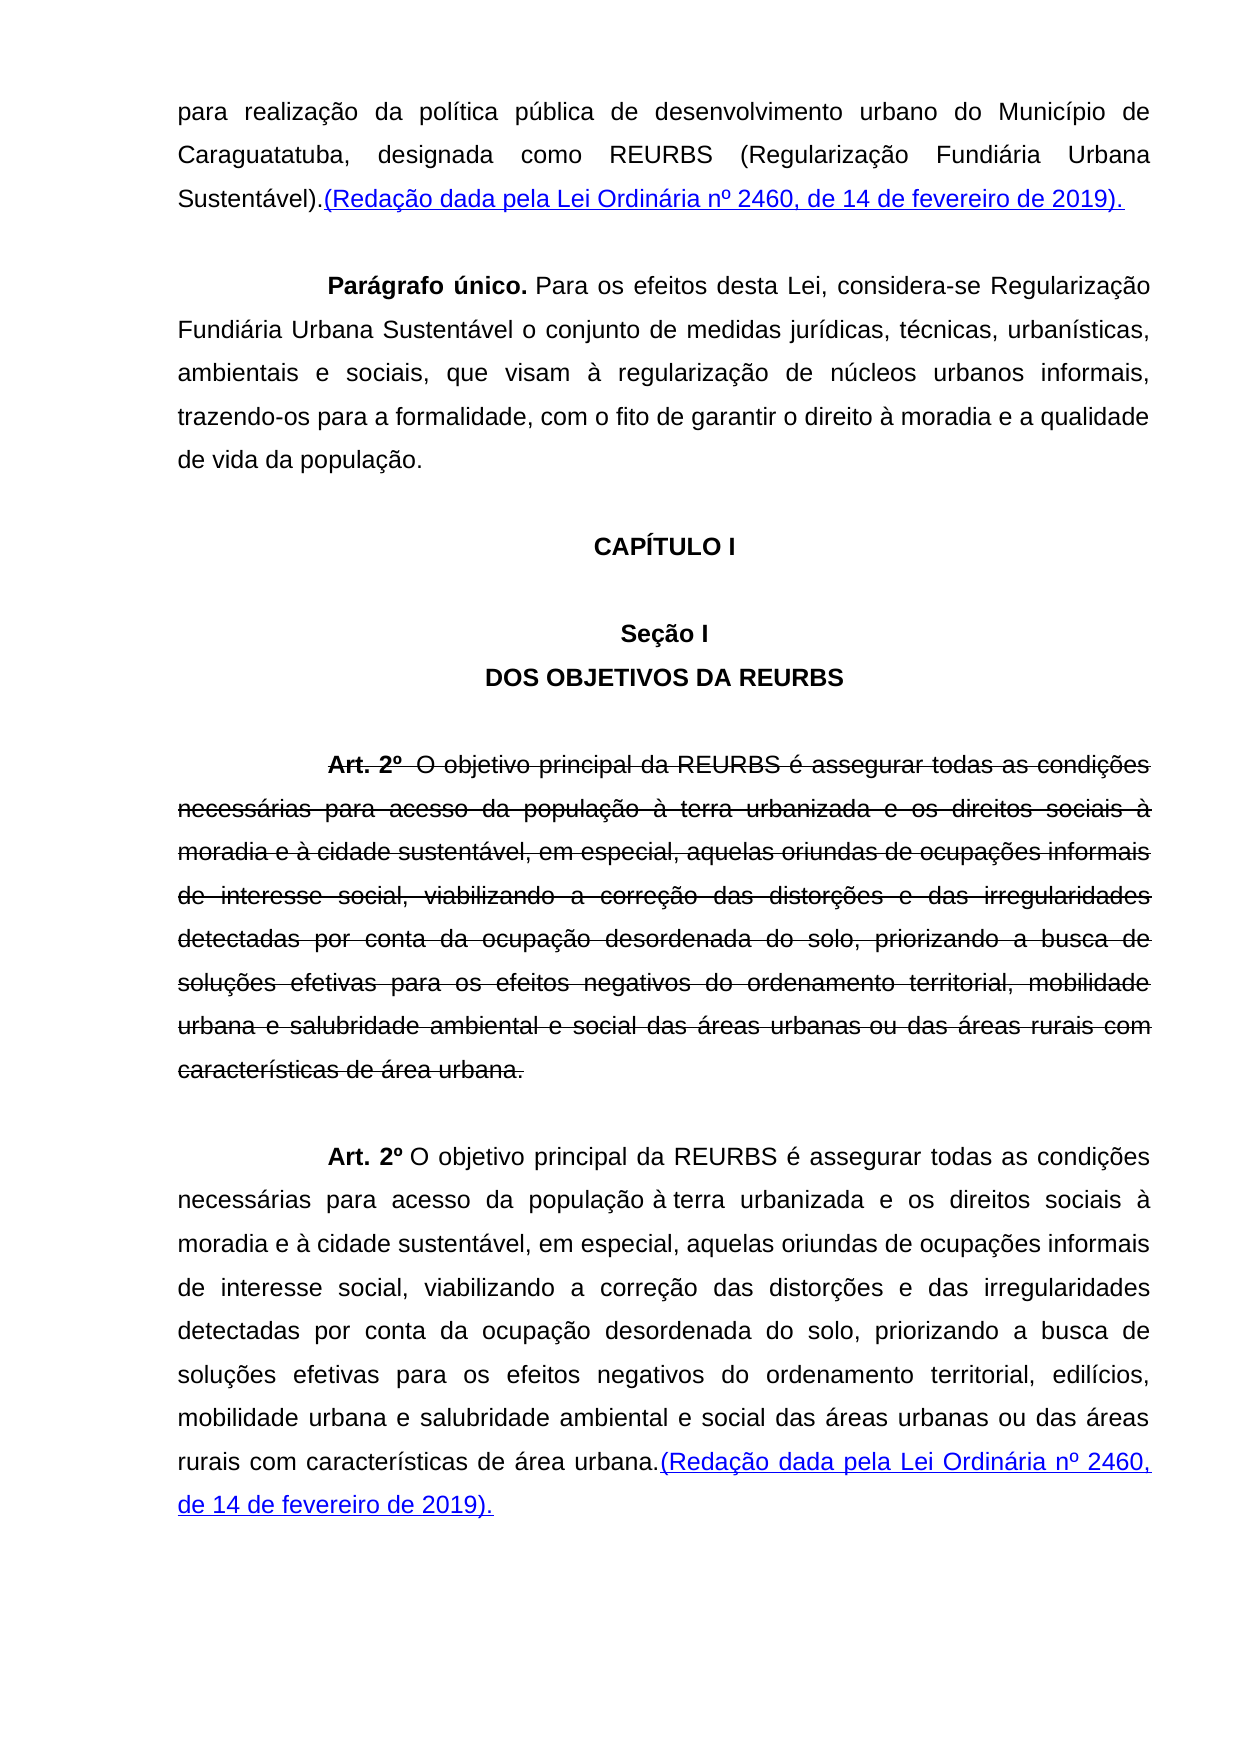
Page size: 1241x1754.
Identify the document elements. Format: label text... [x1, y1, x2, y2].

text Art. 2º O objetivo principal da REURBS é assegurar todas as condições necessárias para acesso da população à terra urbanizada e os direitos sociais à moradia e à cidade sustentável, em especial, aquelas oriundas de ocupações informais de interesse social, viabilizando a correção das distorções e das irregularidades detectadas por conta da ocupação desordenada do solo, priorizando a busca de soluções efetivas para os efeitos negativos do ordenamento territorial, mobilidade urbana e salubridade ambiental e social das áreas urbanas ou das áreas rurais com características de área urbana. [177, 750, 1152, 809]
text para realização da política pública de desenvolvimento urbano do Município de Caraguatatuba, designada como REURBS (Regularização Fundiária Urbana Sustentável).(Redação dada pela Lei Ordinária nº 2460, de 14 de fevereiro de 2019). [177, 97, 1152, 213]
text Art. 2º O objetivo principal da REURBS é assegurar todas as condições necessárias para acesso da população à terra urbanizada e os direitos sociais à moradia e à cidade sustentável, em especial, aquelas oriundas de ocupações informais de interesse social, viabilizando a correção das distorções e das irregularidades detectadas por conta da ocupação desordenada do solo, priorizando a busca de soluções efetivas para os efeitos negativos do ordenamento territorial, mobilidade urbana e salubridade ambiental e social das áreas urbanas ou das áreas rurais com características de área urbana. [177, 810, 1152, 896]
text Art. 2º O objetivo principal da REURBS é assegurar todas as condições necessárias para acesso da população à terra urbanizada e os direitos sociais à moradia e à cidade sustentável, em especial, aquelas oriundas de ocupações informais de interesse social, viabilizando a correção das distorções e das irregularidades detectadas por conta da ocupação desordenada do solo, priorizando a busca de soluções efetivas para os efeitos negativos do ordenamento territorial, mobilidade urbana e salubridade ambiental e social das áreas urbanas ou das áreas rurais com características de área urbana. [177, 941, 1152, 1027]
text Art. 2º O objetivo principal da REURBS é assegurar todas as condições necessárias para acesso da população à terra urbanizada e os direitos sociais à moradia e à cidade sustentável, em especial, aquelas oriundas de ocupações informais de interesse social, viabilizando a correção das distorções e das irregularidades detectadas por conta da ocupação desordenada do solo, priorizando a busca de soluções efetivas para os efeitos negativos do ordenamento territorial, mobilidade urbana e salubridade ambiental e social das áreas urbanas ou das áreas rurais com características de área urbana. [177, 897, 1152, 940]
text Seção I [177, 619, 1152, 648]
text DOS OBJETIVOS DA REURBS [177, 663, 1152, 692]
text Art. 2º O objetivo principal da REURBS é assegurar todas as condições necessárias para acesso da população à terra urbanizada e os direitos sociais à moradia e à cidade sustentável, em especial, aquelas oriundas de ocupações informais de interesse social, viabilizando a correção das distorções e das irregularidades detectadas por conta da ocupação desordenada do solo, priorizando a busca de soluções efetivas para os efeitos negativos do ordenamento territorial, mobilidade urbana e salubridade ambiental e social das áreas urbanas ou das áreas rurais com características de área urbana. [177, 1028, 1152, 1084]
text Art. 2º O objetivo principal da REURBS é assegurar todas as condições necessárias para acesso da população à terra urbanizada e os direitos sociais à moradia e à cidade sustentável, em especial, aquelas oriundas de ocupações informais de interesse social, viabilizando a correção das distorções e das irregularidades detectadas por conta da ocupação desordenada do solo, priorizando a busca de soluções efetivas para os efeitos negativos do ordenamento territorial, edilícios, mobilidade urbana e salubridade ambiental e social das áreas urbanas ou das áreas rurais com características de área urbana.(Redação dada pela Lei Ordinária nº 2460, de 14 de fevereiro de 2019). [177, 1142, 1152, 1519]
text CAPÍTULO I [177, 532, 1152, 561]
text Parágrafo único. Para os efeitos desta Lei, considera-se Regularização Fundiária Urbana Sustentável o conjunto de medidas jurídicas, técnicas, urbanísticas, ambientais e sociais, que visam à regularização de núcleos urbanos informais, trazendo-os para a formalidade, com o fito de garantir o direito à moradia e a qualidade de vida da população. [177, 271, 1152, 474]
